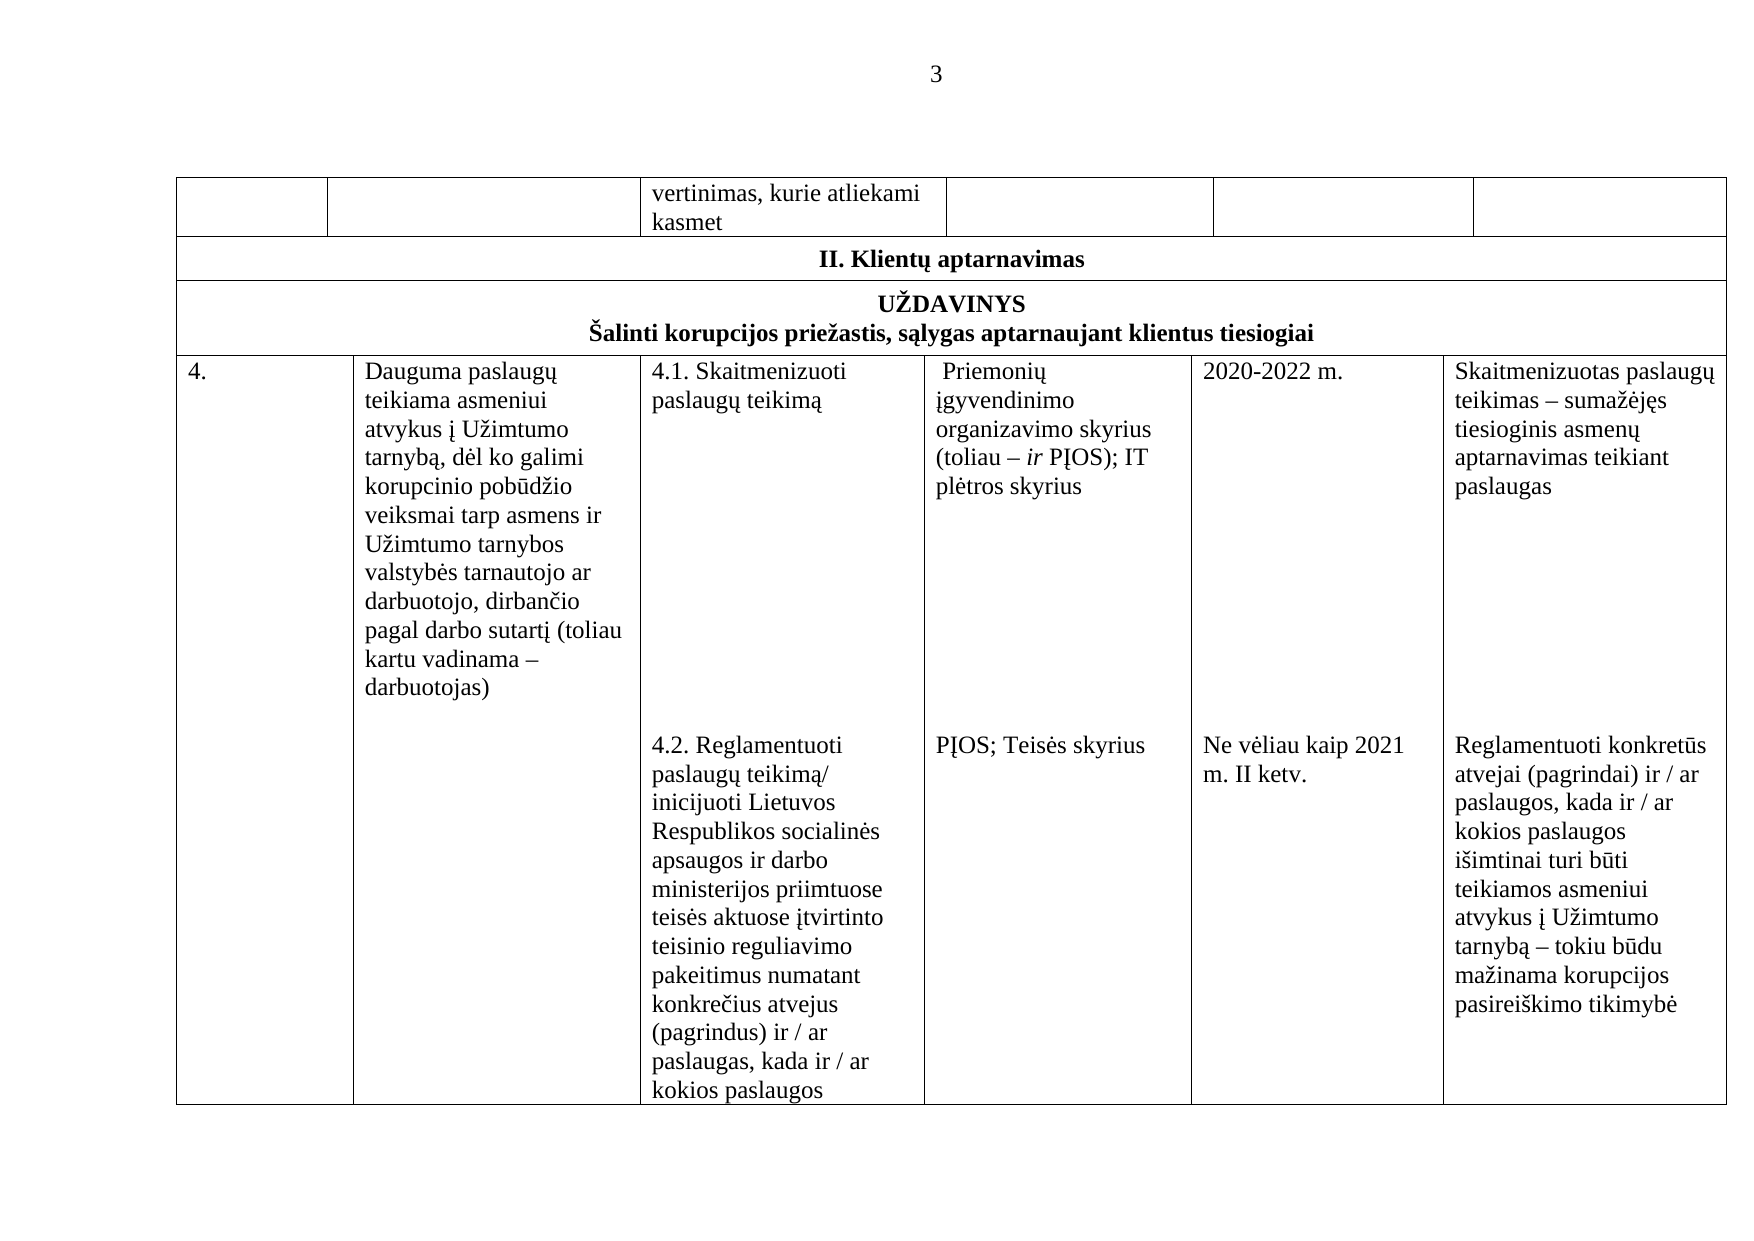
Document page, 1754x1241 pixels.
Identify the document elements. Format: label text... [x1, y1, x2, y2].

table_cell [1474, 178, 1726, 236]
table_cell II. Klientų aptarnavimas [177, 237, 1726, 280]
table_cell UŽDAVINYS Šalinti korupcijos priežastis, sąlygas aptarnaujant klientus tiesiogiai [177, 281, 1726, 355]
table_cell [947, 178, 1213, 236]
table_cell [177, 178, 327, 236]
table_cell Dauguma paslaugų teikiama asmeniui atvykus į Užimtumo tarnybą, dėl ko galimi korupcinio pobūdžio veiksmai tarp asmens ir Užimtumo tarnybos valstybės tarnautojo ar darbuotojo, dirbančio pagal darbo sutartį (toliau kartu vadinama – darbuotojas) [354, 356, 640, 1104]
table_cell vertinimas, kurie atliekami kasmet [641, 178, 946, 236]
table_cell Skaitmenizuotas paslaugų teikimas – sumažėjęs tiesioginis asmenų aptarnavimas teikiant paslaugas Reglamentuoti konkretūs atvejai (pagrindai) ir / ar paslaugos, kada ir / ar kokios paslaugos išimtinai turi būti teikiamos asmeniui atvykus į Užimtumo tarnybą – tokiu būdu mažinama korupcijos pasireiškimo tikimybė [1444, 356, 1726, 1104]
table_cell 4. [177, 356, 353, 1104]
table_cell 4.1. Skaitmenizuoti paslaugų teikimą 4.2. Reglamentuoti paslaugų teikimą/ inicijuoti Lietuvos Respublikos socialinės apsaugos ir darbo ministerijos priimtuose teisės aktuose įtvirtinto teisinio reguliavimo pakeitimus numatant konkrečius atvejus (pagrindus) ir / ar paslaugas, kada ir / ar kokios paslaugos [641, 356, 924, 1104]
table_cell 2020-2022 m. Ne vėliau kaip 2021 m. II ketv. [1192, 356, 1443, 1104]
table_cell [1214, 178, 1473, 236]
table_cell Priemonių įgyvendinimo organizavimo skyrius (toliau – ir PĮOS); IT plėtros skyrius PĮOS; Teisės skyrius [925, 356, 1191, 1104]
table_cell [328, 178, 640, 236]
